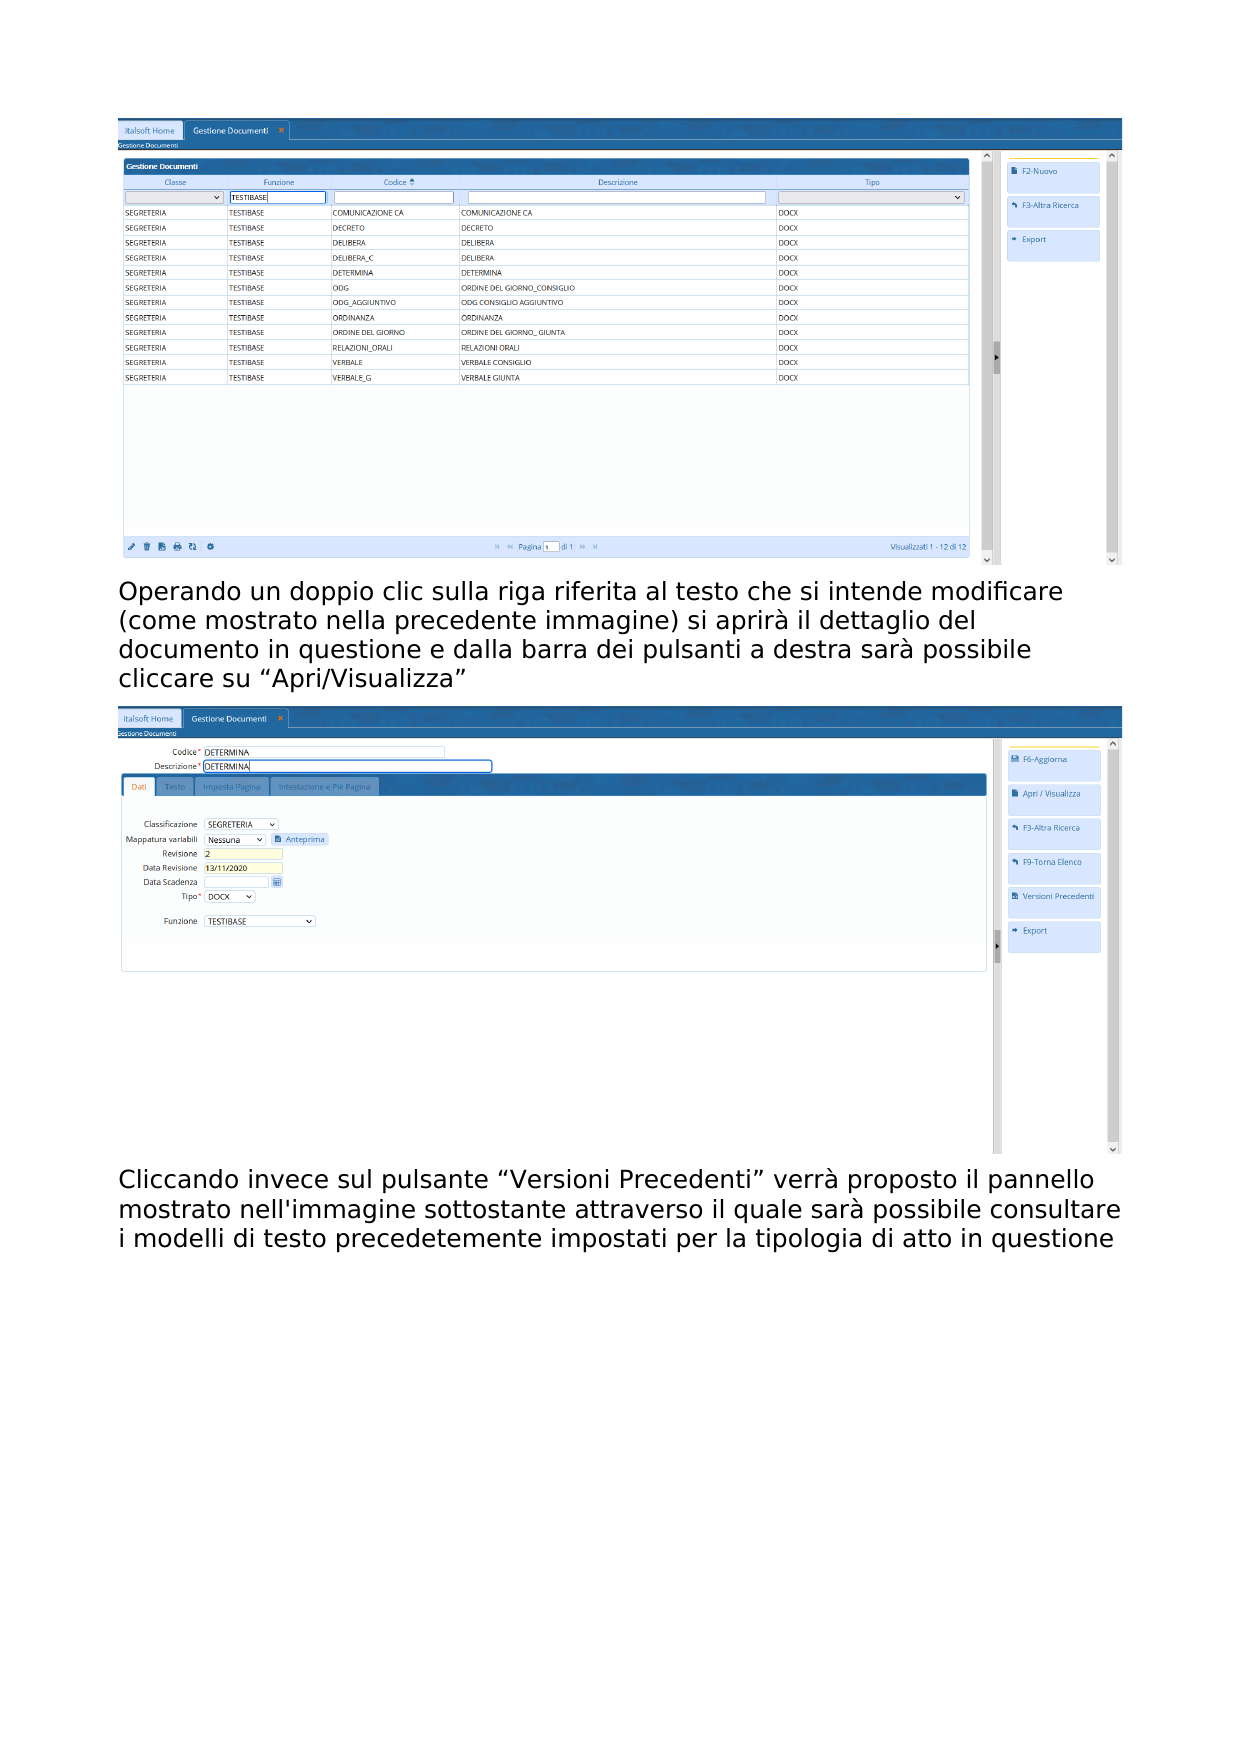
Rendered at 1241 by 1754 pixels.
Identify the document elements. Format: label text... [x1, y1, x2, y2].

text Operando un doppio clic sulla riga riferita al testo che si intende modificare (come mostrato nella precedente immagine) si aprirà il dettaglio del documento in questione e dalla barra dei pulsanti a destra sarà possibile cliccare su “Apri/Visualizza” [118, 577, 1122, 694]
picture [118, 118, 1123, 565]
text Cliccando invece sul pulsante “Versioni Precedenti” verrà proposto il pannello mostrato nell'immagine sottostante attraverso il quale sarà possibile consultare i modelli di testo precedetemente impostati per la tipologia di atto in questione [118, 1166, 1122, 1253]
picture [118, 706, 1123, 1154]
